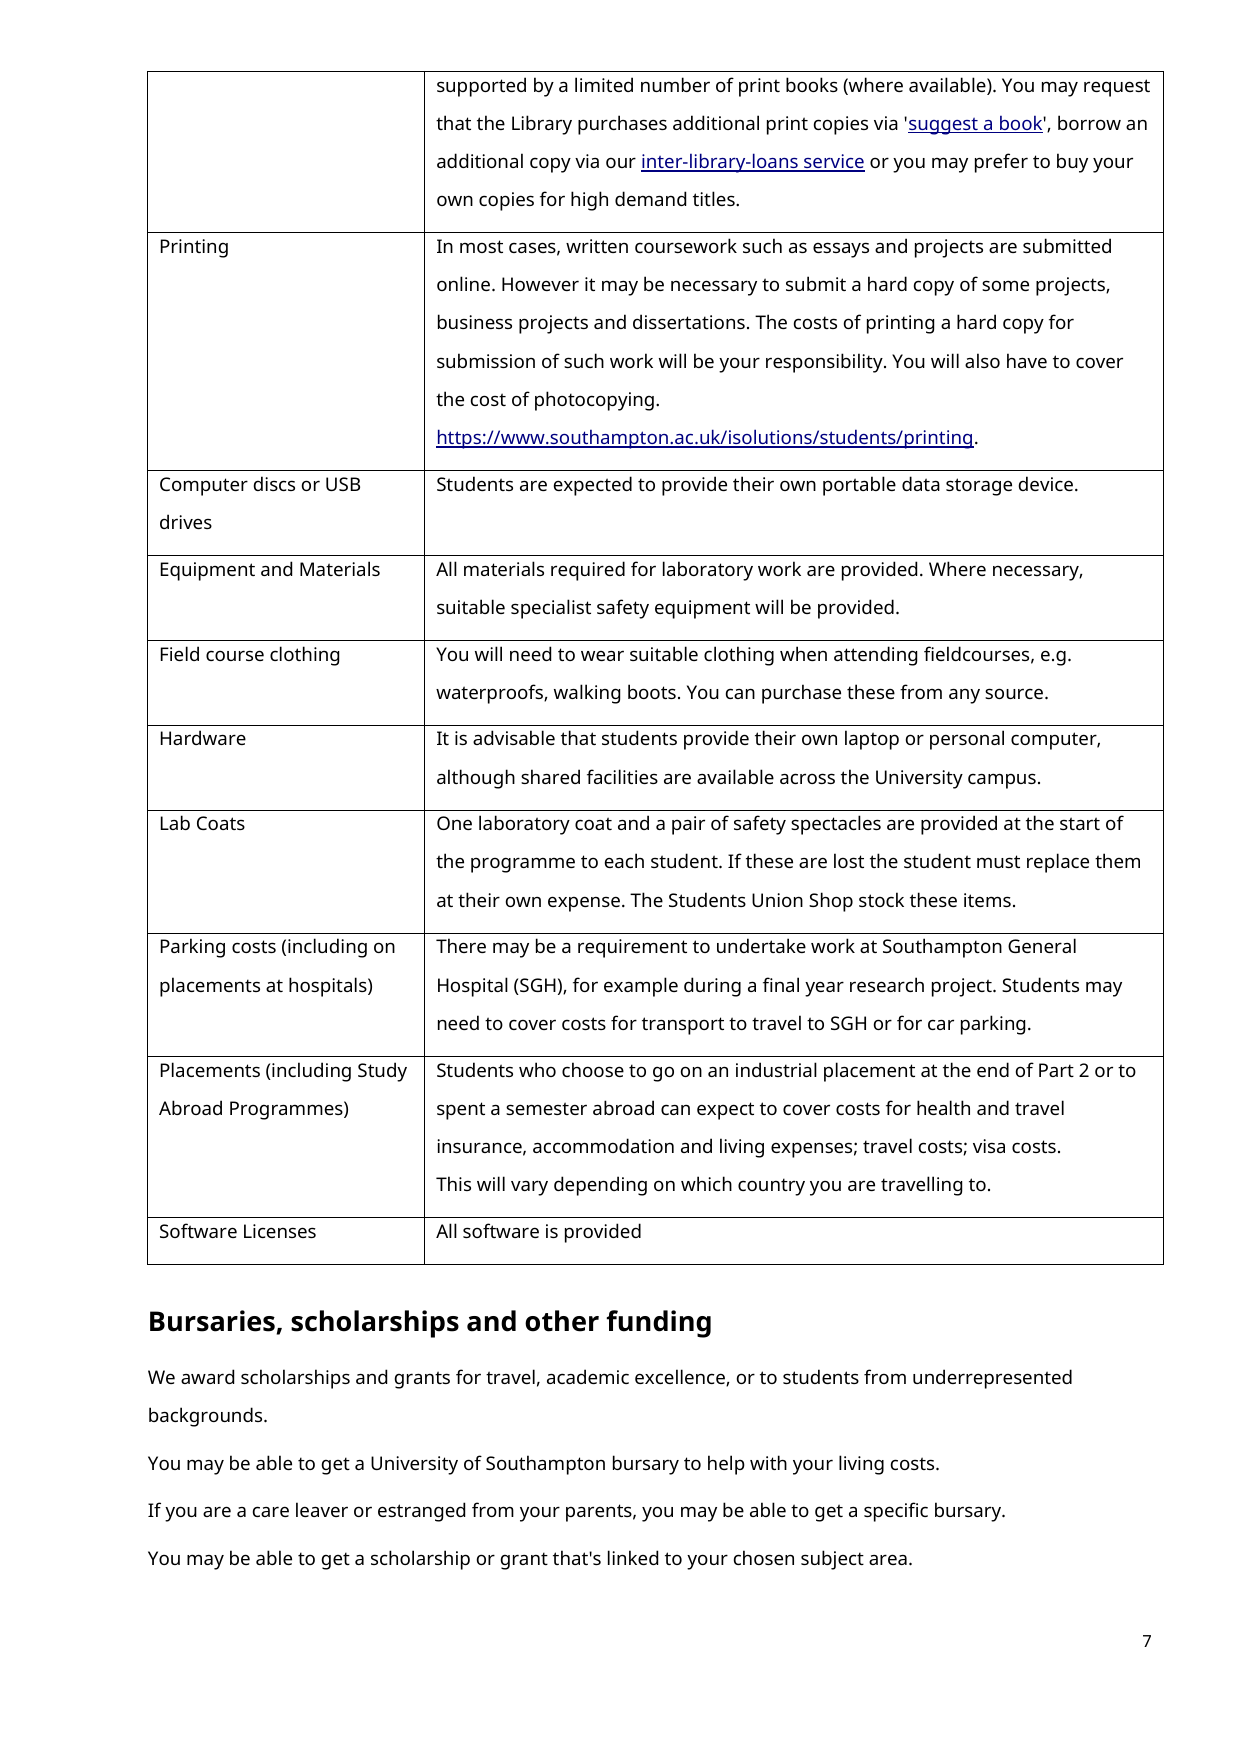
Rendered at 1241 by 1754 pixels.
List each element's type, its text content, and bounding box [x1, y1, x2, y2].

table_cell Printing [148, 233, 424, 470]
table_cell All software is provided [425, 1218, 1163, 1264]
text We award scholarships and grants for travel, academic excellence, or to students from underrepresented backgrounds. [148, 1364, 1152, 1428]
subtitle Bursaries, scholarships and other funding [148, 1302, 1152, 1339]
table_cell It is advisable that students provide their own laptop or personal computer, although shared facilities are available across the University campus. [425, 726, 1163, 809]
table_cell Hardware [148, 726, 424, 809]
table_cell supported by a limited number of print books (where available). You may request that the Library purchases additional print copies via 'suggest a book', borrow an additional copy via our inter-library-loans service or you may prefer to buy your own copies for high demand titles. [425, 72, 1163, 232]
text If you are a care leaver or estranged from your parents, you may be able to get a specific bursary. [148, 1497, 1152, 1523]
text You may be able to get a scholarship or grant that's linked to your chosen subject area. [148, 1545, 1152, 1571]
table_cell You will need to wear suitable clothing when attending fieldcourses, e.g. waterproofs, walking boots. You can purchase these from any source. [425, 641, 1163, 725]
table_cell One laboratory coat and a pair of safety spectacles are provided at the start of the programme to each student. If these are lost the student must replace them at their own expense. The Students Union Shop stock these items. [425, 811, 1163, 933]
table_cell Students are expected to provide their own portable data storage device. [425, 471, 1163, 555]
table_cell Placements (including Study Abroad Programmes) [148, 1057, 424, 1217]
table_cell Equipment and Materials [148, 556, 424, 640]
table_cell Lab Coats [148, 811, 424, 933]
table_cell Students who choose to go on an industrial placement at the end of Part 2 or to spent a semester abroad can expect to cover costs for health and travel insurance, accommodation and living expenses; travel costs; visa costs. This will vary depending on which country you are travelling to. [425, 1057, 1163, 1217]
table_cell Field course clothing [148, 641, 424, 725]
table_cell Software Licenses [148, 1218, 424, 1264]
table_cell Parking costs (including on placements at hospitals) [148, 934, 424, 1056]
text You may be able to get a University of Southampton bursary to help with your living costs. [148, 1450, 1152, 1475]
table_cell There may be a requirement to undertake work at Southampton General Hospital (SGH), for example during a final year research project. Students may need to cover costs for transport to travel to SGH or for car parking. [425, 934, 1163, 1056]
table_cell [148, 72, 424, 232]
table_cell In most cases, written coursework such as essays and projects are submitted online. However it may be necessary to submit a hard copy of some projects, business projects and dissertations. The costs of printing a hard copy for submission of such work will be your responsibility. You will also have to cover the cost of photocopying. https://www.southampton.ac.uk/isolutions/students/printing. [425, 233, 1163, 470]
table_cell All materials required for laboratory work are provided. Where necessary, suitable specialist safety equipment will be provided. [425, 556, 1163, 640]
table_cell Computer discs or USB drives [148, 471, 424, 555]
